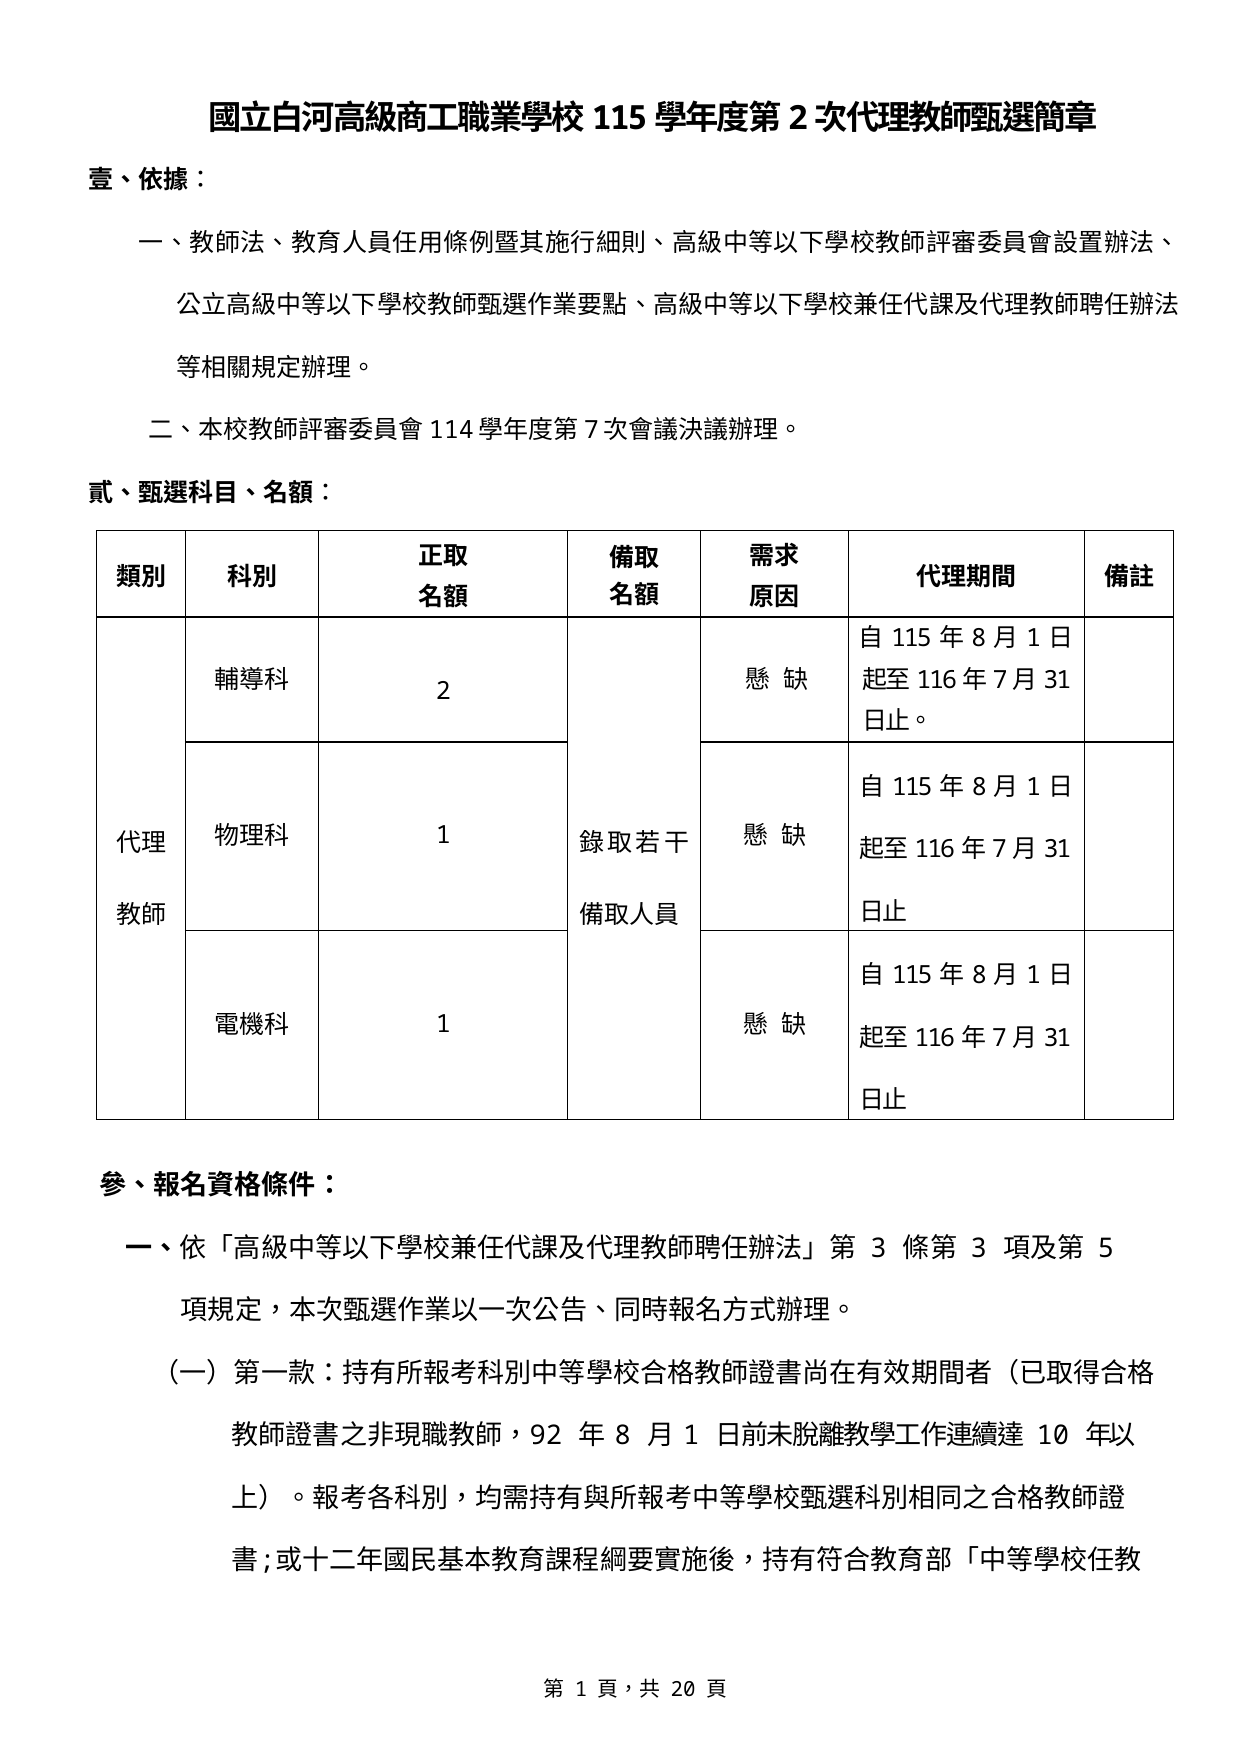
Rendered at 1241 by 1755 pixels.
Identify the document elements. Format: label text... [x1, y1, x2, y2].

text 一、教師法、教育人員任用條例暨其施行細則、高級中等以下學校教師評審委員會設置辦法、公立高級中等以下學校教師甄選作業要點、高級中等以下學校兼任代課及代理教師聘任辦法等相關規定辦理。 [139, 199, 1181, 386]
table_cell 代理教師 [97, 618, 185, 1118]
table_cell 2 [319, 618, 567, 741]
table_header 備取 名額 [568, 531, 700, 616]
table_header 正取 名額 [319, 531, 567, 616]
table_cell 錄取若干備取人員 [568, 618, 700, 1118]
table_cell 懸 缺 [701, 931, 848, 1118]
table_header 備註 [1085, 531, 1173, 616]
table_header 類別 [97, 531, 185, 616]
text 貳、甄選科目、名額： [89, 449, 1181, 511]
table_cell [1085, 931, 1173, 1118]
table_cell 1 [319, 931, 567, 1118]
table_cell 1 [319, 743, 567, 930]
text 國立白河高級商工職業學校115學年度第2次代理教師甄選簡章 [89, 74, 1181, 136]
table_header 科別 [186, 531, 318, 616]
table_cell 電機科 [186, 931, 318, 1118]
text 二、本校教師評審委員會114學年度第7次會議決議辦理。 [89, 386, 1181, 449]
table_cell [1085, 618, 1173, 741]
table_cell 自115年8月1日起至116年7月31日止 [849, 743, 1084, 930]
text （一）第一款：持有所報考科別中等學校合格教師證書尚在有效期間者（已取得合格教師證書之非現職教師，92 年 8 月 1 日前未脫離教學工作連續達 10 年以上）。報考各科別，均需持有與所報考中等學校甄選科別相同之合格教師證書;或十二年國民基本教育課程綱要實施後，持有符合教育部「中等學校任教 [152, 1329, 1163, 1579]
table_cell 懸 缺 [701, 743, 848, 930]
table_header 代理期間 [849, 531, 1084, 616]
table_cell 輔導科 [186, 618, 318, 741]
table_cell 自115年8月1日起至116年7月31日止 [849, 931, 1084, 1118]
table_cell [1085, 743, 1173, 930]
text 一、依「高級中等以下學校兼任代課及代理教師聘任辦法」第 3 條第 3 項及第 5 [125, 1204, 1181, 1266]
text 壹、依據： [89, 136, 1181, 199]
text 項規定，本次甄選作業以一次公告、同時報名方式辦理。 [181, 1266, 1181, 1329]
table_cell 物理科 [186, 743, 318, 930]
text 參、報名資格條件： [99, 1141, 1181, 1204]
table_header 需求 原因 [701, 531, 848, 616]
table_cell 自115年8月1日起至116年7月31日止。 [849, 618, 1084, 741]
table_cell 懸 缺 [701, 618, 848, 741]
